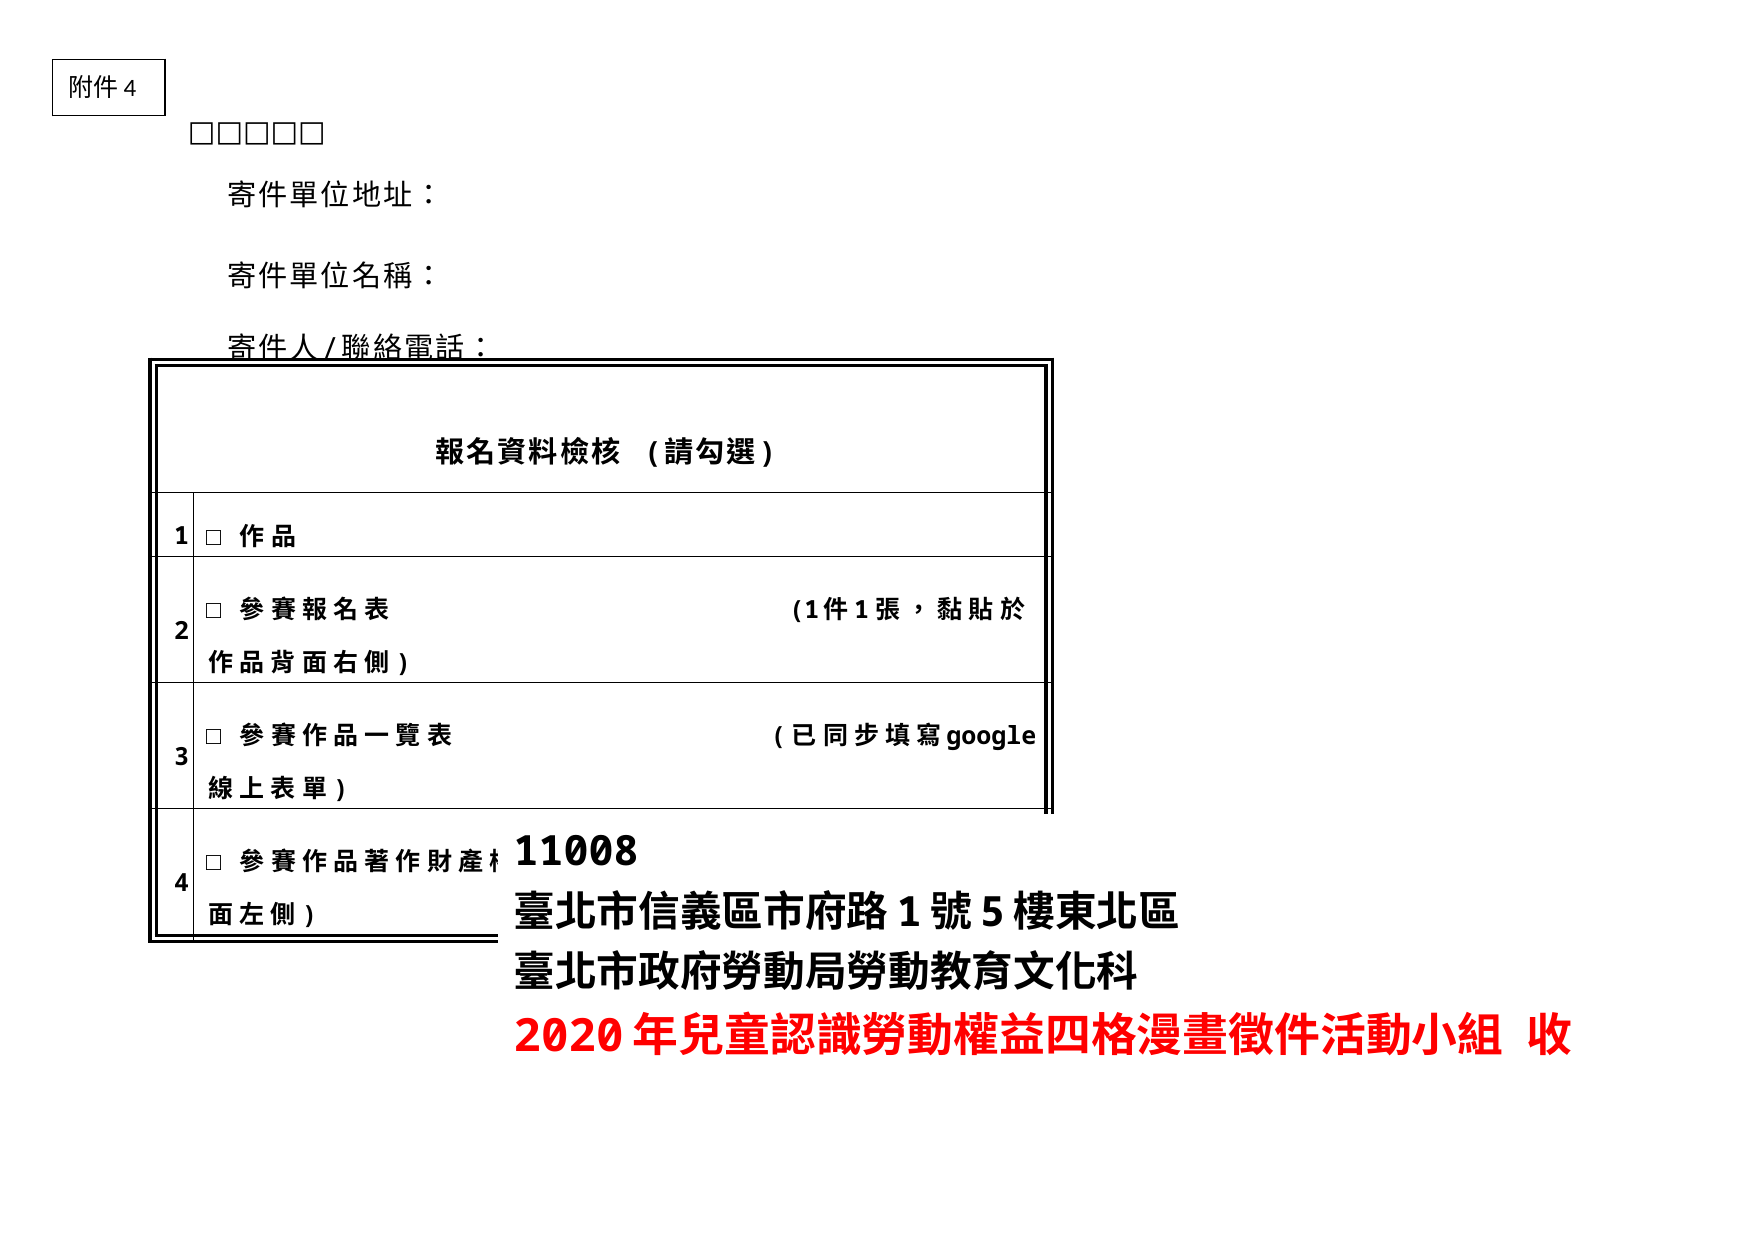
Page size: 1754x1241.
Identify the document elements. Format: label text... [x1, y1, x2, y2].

text 臺北市政府勞動局勞動教育文化科 [513, 938, 1582, 999]
table_cell 4 [158, 809, 193, 934]
text [53, 60, 164, 115]
table_cell 2 [158, 557, 193, 682]
text 寄件人/聯絡電話： [153, 295, 1601, 358]
table_cell □ 參賽作品一覽表 (已同步填寫google線上表單) [194, 683, 1044, 808]
text □□□□□ [153, 89, 1601, 151]
table_cell 3 [158, 683, 193, 808]
table_cell □ 作品 [194, 493, 1044, 556]
text 寄件單位名稱： [153, 233, 1601, 295]
table_cell □ 參賽報名表 (1件1張，黏貼於作品背面右側) [194, 557, 1044, 682]
text 11008 [513, 821, 1582, 878]
table_cell □ 參賽作品著作財產權授權同意書 (1件1張，黏貼於作品背面左側) [194, 809, 1044, 934]
table_cell 1 [158, 493, 193, 556]
text 寄件單位地址： [153, 151, 1601, 214]
table_header 報名資料檢核 (請勾選) [153, 361, 1049, 492]
text 2020年兒童認識勞動權益四格漫畫徵件活動小組 收 [513, 999, 1582, 1065]
text 臺北市信義區市府路1號5樓東北區 [513, 878, 1582, 938]
text 附件4 [68, 68, 149, 104]
